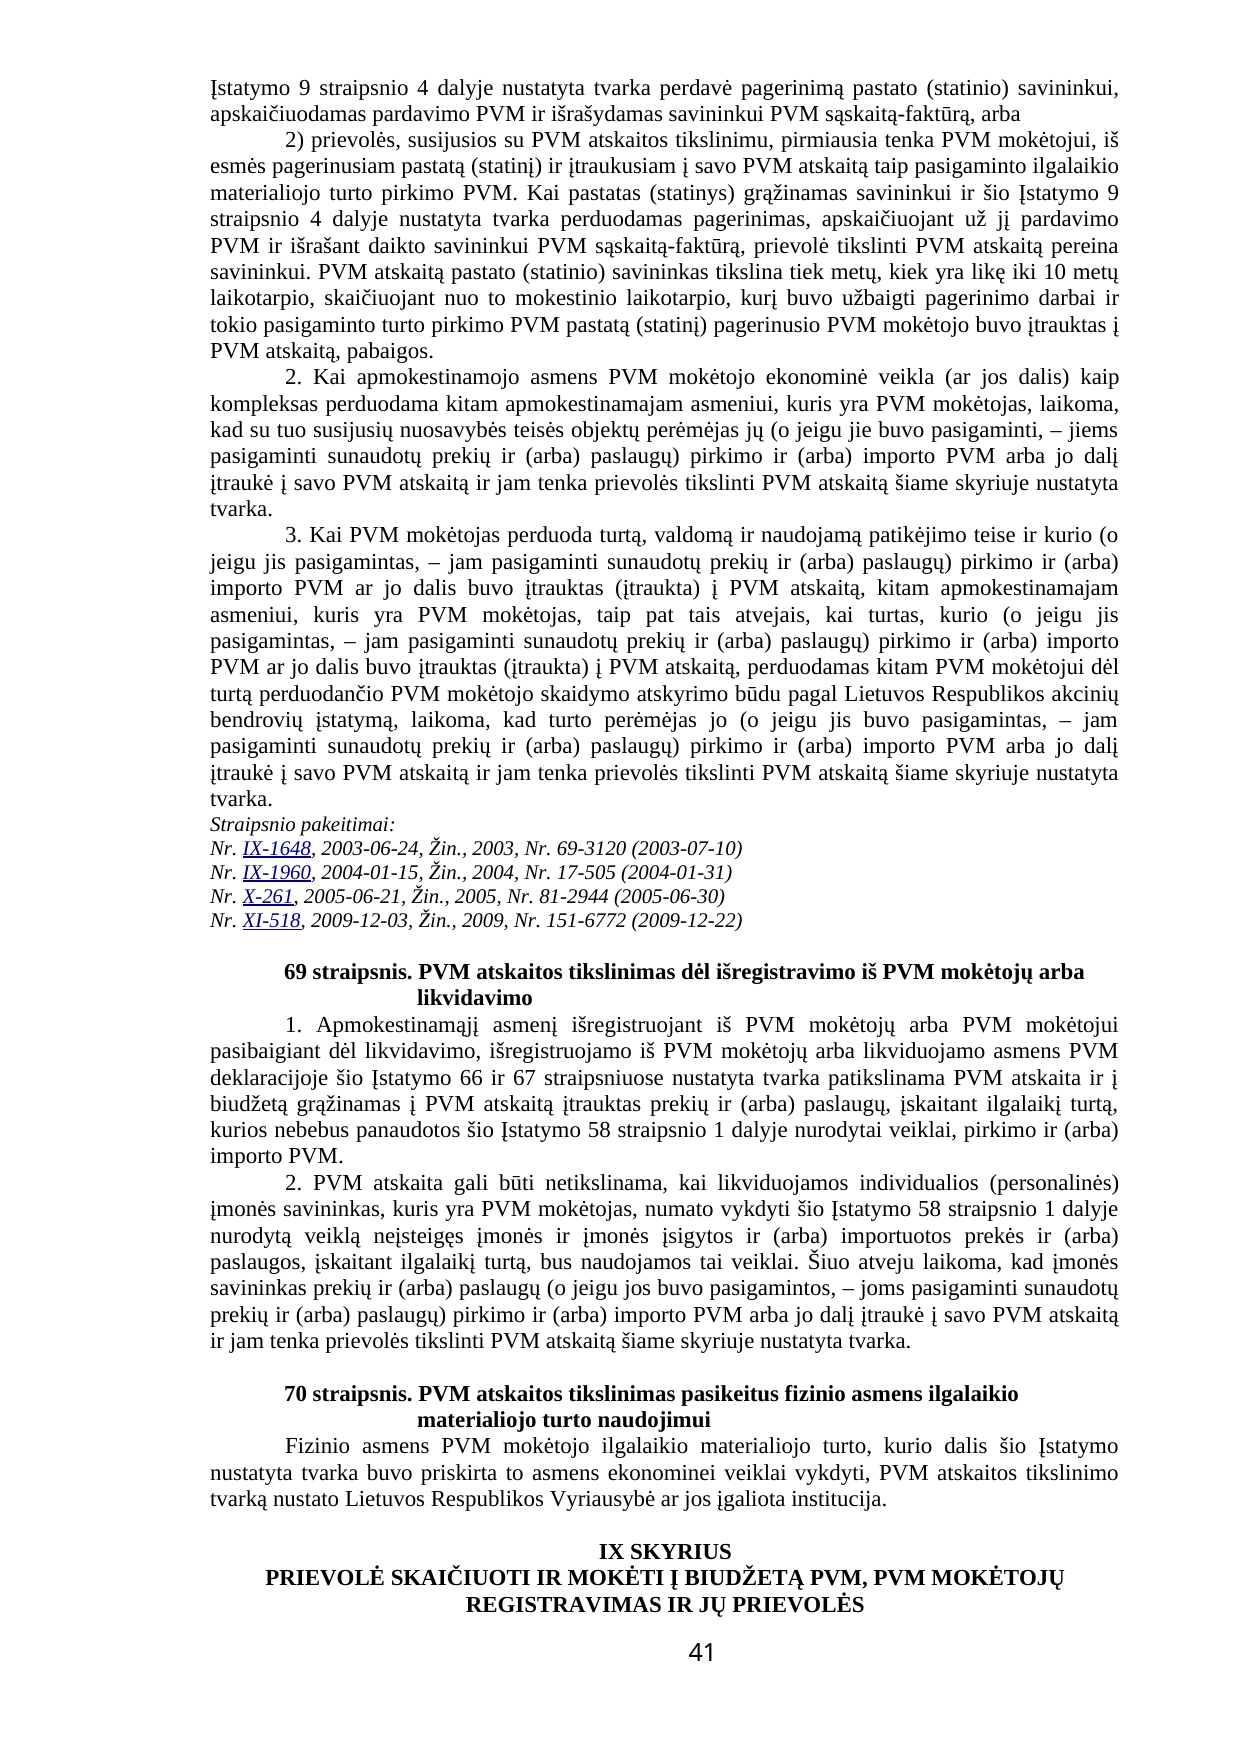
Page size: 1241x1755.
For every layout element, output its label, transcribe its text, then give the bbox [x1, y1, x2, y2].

text 70 straipsnis. PVM atskaitos tikslinimas pasikeitus fizinio asmens ilgalaikio [210, 1380, 1120, 1406]
text 2) prievolės, susijusios su PVM atskaitos tikslinimu, pirmiausia tenka PVM mokėtojui, iš esmės pagerinusiam pastatą (statinį) ir įtraukusiam į savo PVM atskaitą taip pasigaminto ilgalaikio materialiojo turto pirkimo PVM. Kai pastatas (statinys) grąžinamas savininkui ir šio Įstatymo 9 straipsnio 4 dalyje nustatyta tvarka perduodamas pagerinimas, apskaičiuojant už jį pardavimo PVM ir išrašant daikto savininkui PVM sąskaitą-faktūrą, prievolė tikslinti PVM atskaitą pereina savininkui. PVM atskaitą pastato (statinio) savininkas tikslina tiek metų, kiek yra likę iki 10 metų laikotarpio, skaičiuojant nuo to mokestinio laikotarpio, kurį buvo užbaigti pagerinimo darbai ir tokio pasigaminto turto pirkimo PVM pastatą (statinį) pagerinusio PVM mokėtojo buvo įtrauktas į PVM atskaitą, pabaigos. [210, 126, 1120, 363]
text 69 straipsnis. PVM atskaitos tikslinimas dėl išregistravimo iš PVM mokėtojų arba [210, 958, 1120, 984]
text Nr. XI-518, 2009-12-03, Žin., 2009, Nr. 151-6772 (2009-12-22) [210, 908, 1120, 932]
text 3. Kai PVM mokėtojas perduoda turtą, valdomą ir naudojamą patikėjimo teise ir kurio (o jeigu jis pasigamintas, – jam pasigaminti sunaudotų prekių ir (arba) paslaugų) pirkimo ir (arba) importo PVM ar jo dalis buvo įtrauktas (įtraukta) į PVM atskaitą, kitam apmokestinamajam asmeniui, kuris yra PVM mokėtojas, taip pat tais atvejais, kai turtas, kurio (o jeigu jis pasigamintas, – jam pasigaminti sunaudotų prekių ir (arba) paslaugų) pirkimo ir (arba) importo PVM ar jo dalis buvo įtrauktas (įtraukta) į PVM atskaitą, perduodamas kitam PVM mokėtojui dėl turtą perduodančio PVM mokėtojo skaidymo atskyrimo būdu pagal Lietuvos Respublikos akcinių bendrovių įstatymą, laikoma, kad turto perėmėjas jo (o jeigu jis buvo pasigamintas, – jam pasigaminti sunaudotų prekių ir (arba) paslaugų) pirkimo ir (arba) importo PVM arba jo dalį įtraukė į savo PVM atskaitą ir jam tenka prievolės tikslinti PVM atskaitą šiame skyriuje nustatyta tvarka. [210, 522, 1120, 811]
text PRIEVOLĖ SKAIČIUOTI IR MOKĖTI Į BIUDŽETĄ PVM, PVM MOKĖTOJŲ REGISTRAVIMAS IR JŲ PRIEVOLĖS [210, 1564, 1120, 1617]
text Įstatymo 9 straipsnio 4 dalyje nustatyta tvarka perdavė pagerinimą pastato (statinio) savininkui, apskaičiuodamas pardavimo PVM ir išrašydamas savininkui PVM sąskaitą-faktūrą, arba [210, 73, 1120, 126]
text 2. PVM atskaita gali būti netikslinama, kai likviduojamos individualios (personalinės) įmonės savininkas, kuris yra PVM mokėtojas, numato vykdyti šio Įstatymo 58 straipsnio 1 dalyje nurodytą veiklą neįsteigęs įmonės ir įmonės įsigytos ir (arba) importuotos prekės ir (arba) paslaugos, įskaitant ilgalaikį turtą, bus naudojamos tai veiklai. Šiuo atveju laikoma, kad įmonės savininkas prekių ir (arba) paslaugų (o jeigu jos buvo pasigamintos, – joms pasigaminti sunaudotų prekių ir (arba) paslaugų) pirkimo ir (arba) importo PVM arba jo dalį įtraukė į savo PVM atskaitą ir jam tenka prievolės tikslinti PVM atskaitą šiame skyriuje nustatyta tvarka. [210, 1169, 1120, 1353]
text 1. Apmokestinamąjį asmenį išregistruojant iš PVM mokėtojų arba PVM mokėtojui pasibaigiant dėl likvidavimo, išregistruojamo iš PVM mokėtojų arba likviduojamo asmens PVM deklaracijoje šio Įstatymo 66 ir 67 straipsniuose nustatyta tvarka patikslinama PVM atskaita ir į biudžetą grąžinamas į PVM atskaitą įtrauktas prekių ir (arba) paslaugų, įskaitant ilgalaikį turtą, kurios nebebus panaudotos šio Įstatymo 58 straipsnio 1 dalyje nurodytai veiklai, pirkimo ir (arba) importo PVM. [210, 1011, 1120, 1169]
text 2. Kai apmokestinamojo asmens PVM mokėtojo ekonominė veikla (ar jos dalis) kaip kompleksas perduodama kitam apmokestinamajam asmeniui, kuris yra PVM mokėtojas, laikoma, kad su tuo susijusių nuosavybės teisės objektų perėmėjas jų (o jeigu jie buvo pasigaminti, – jiems pasigaminti sunaudotų prekių ir (arba) paslaugų) pirkimo ir (arba) importo PVM arba jo dalį įtraukė į savo PVM atskaitą ir jam tenka prievolės tikslinti PVM atskaitą šiame skyriuje nustatyta tvarka. [210, 363, 1120, 522]
text IX SKYRIUS [210, 1538, 1120, 1564]
text Nr. IX-1960, 2004-01-15, Žin., 2004, Nr. 17-505 (2004-01-31) [210, 859, 1120, 884]
text Nr. IX-1648, 2003-06-24, Žin., 2003, Nr. 69-3120 (2003-07-10) [210, 836, 1120, 859]
text likvidavimo [210, 984, 1120, 1011]
text Fizinio asmens PVM mokėtojo ilgalaikio materialiojo turto, kurio dalis šio Įstatymo nustatyta tvarka buvo priskirta to asmens ekonominei veiklai vykdyti, PVM atskaitos tikslinimo tvarką nustato Lietuvos Respublikos Vyriausybė ar jos įgaliota institucija. [210, 1432, 1120, 1512]
text Straipsnio pakeitimai: [210, 811, 1120, 836]
text materialiojo turto naudojimui [210, 1406, 1120, 1432]
text Nr. X-261, 2005-06-21, Žin., 2005, Nr. 81-2944 (2005-06-30) [210, 884, 1120, 908]
